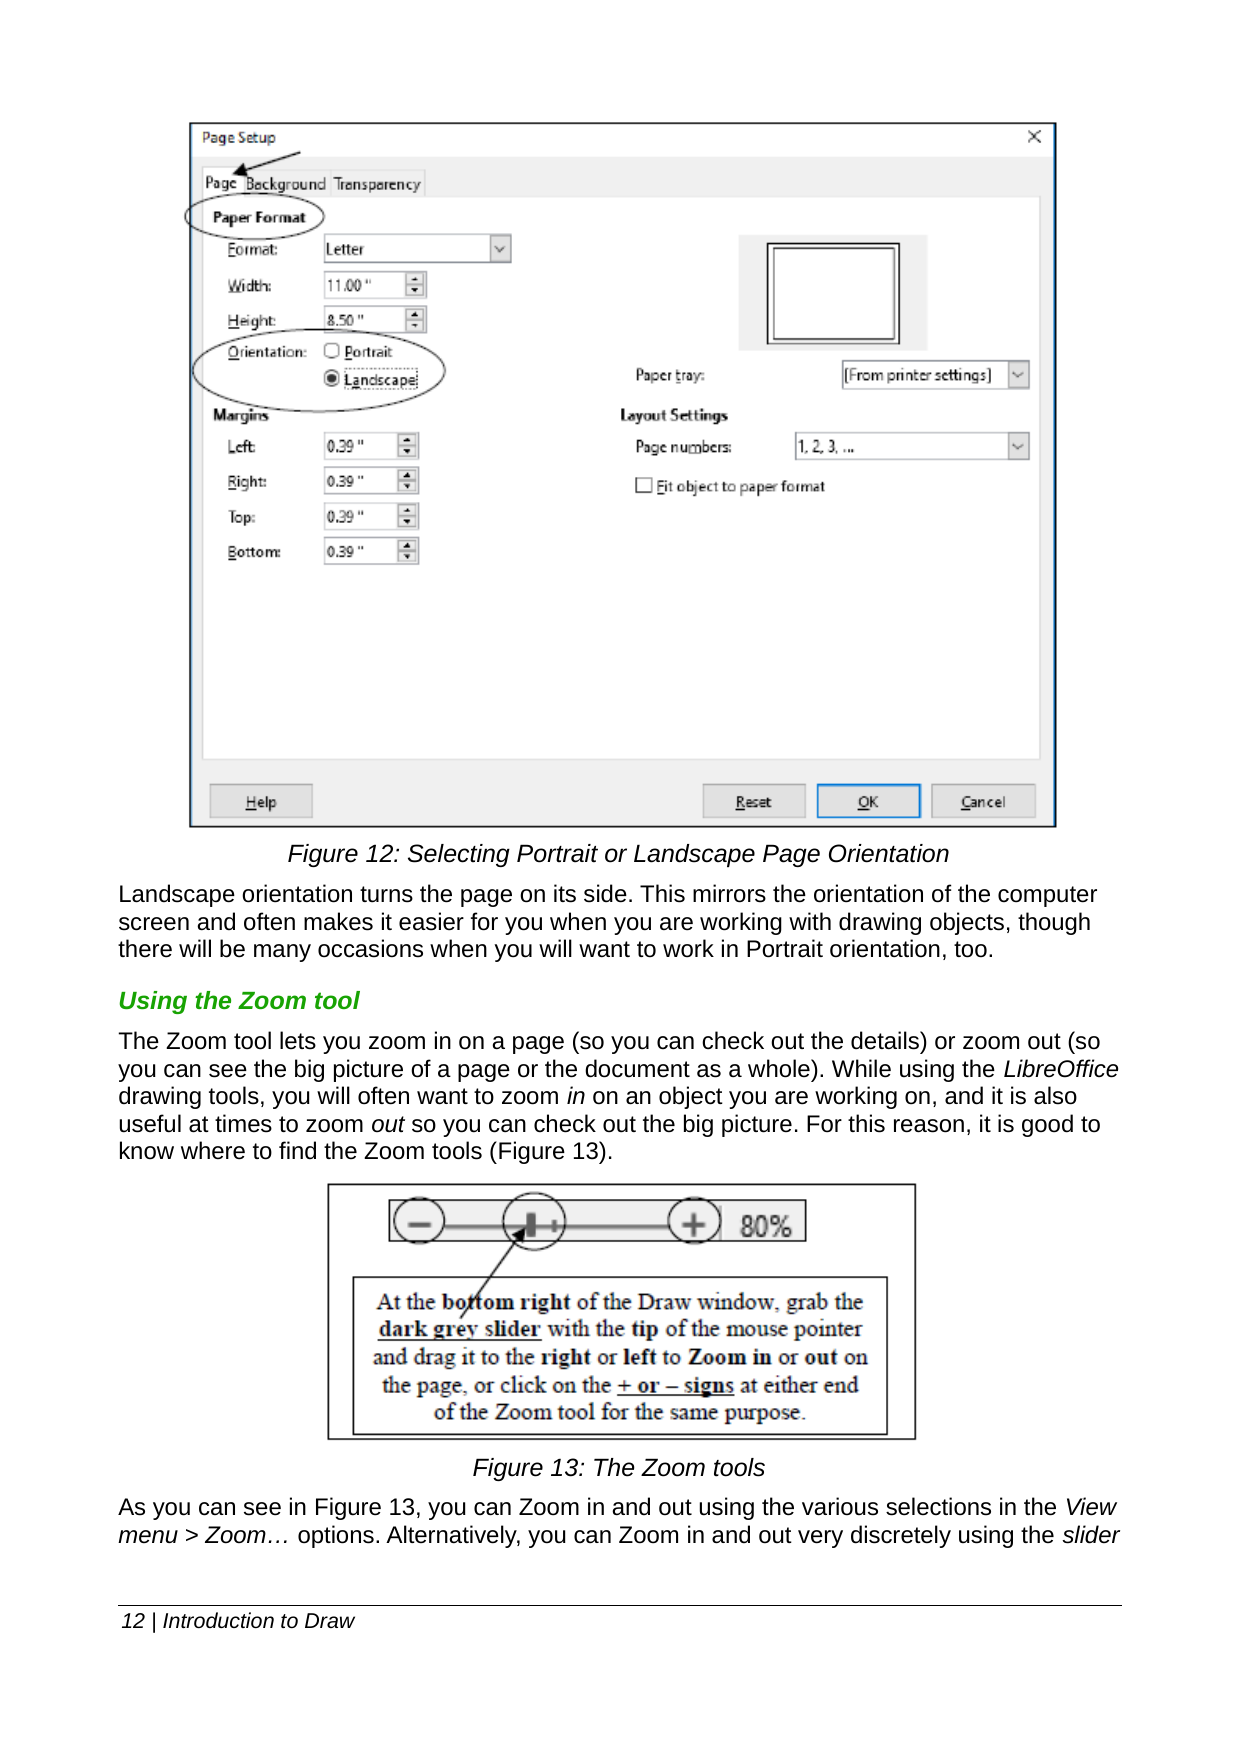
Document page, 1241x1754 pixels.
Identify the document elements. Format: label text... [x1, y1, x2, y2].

text As you can see in Figure 13, you can Zoom in and out using the various selections in the View menu > Zoom… options. Alternatively, you can Zoom in and out very discretely using the slider [118, 1493, 1122, 1548]
text Figure 12: Selecting Portrait or Landscape Page Orientation [178, 834, 1062, 868]
text Landscape orientation turns the page on its side. This mirrors the orientation of the computer screen and often makes it easier for you when you are working with drawing objects, though there will be many occasions when you will want to work in Portrait orientation, too. [118, 880, 1122, 963]
picture [177, 118, 1063, 834]
text The Zoom tool lets you zoom in on a page (so you can check out the details) or zoom out (so you can see the big picture of a page or the document as a whole). While using the LibreOffice drawing tools, you will often want to zoom in on an object you are working on, and it is also useful at times to zoom out so you can check out the big picture. For this reason, it is good to know where to find the Zoom tools (Figure 13). [118, 1027, 1122, 1165]
text Figure 13: The Zoom tools [320, 1448, 920, 1481]
picture [320, 1176, 921, 1448]
subtitle Using the Zoom tool [118, 986, 1122, 1015]
